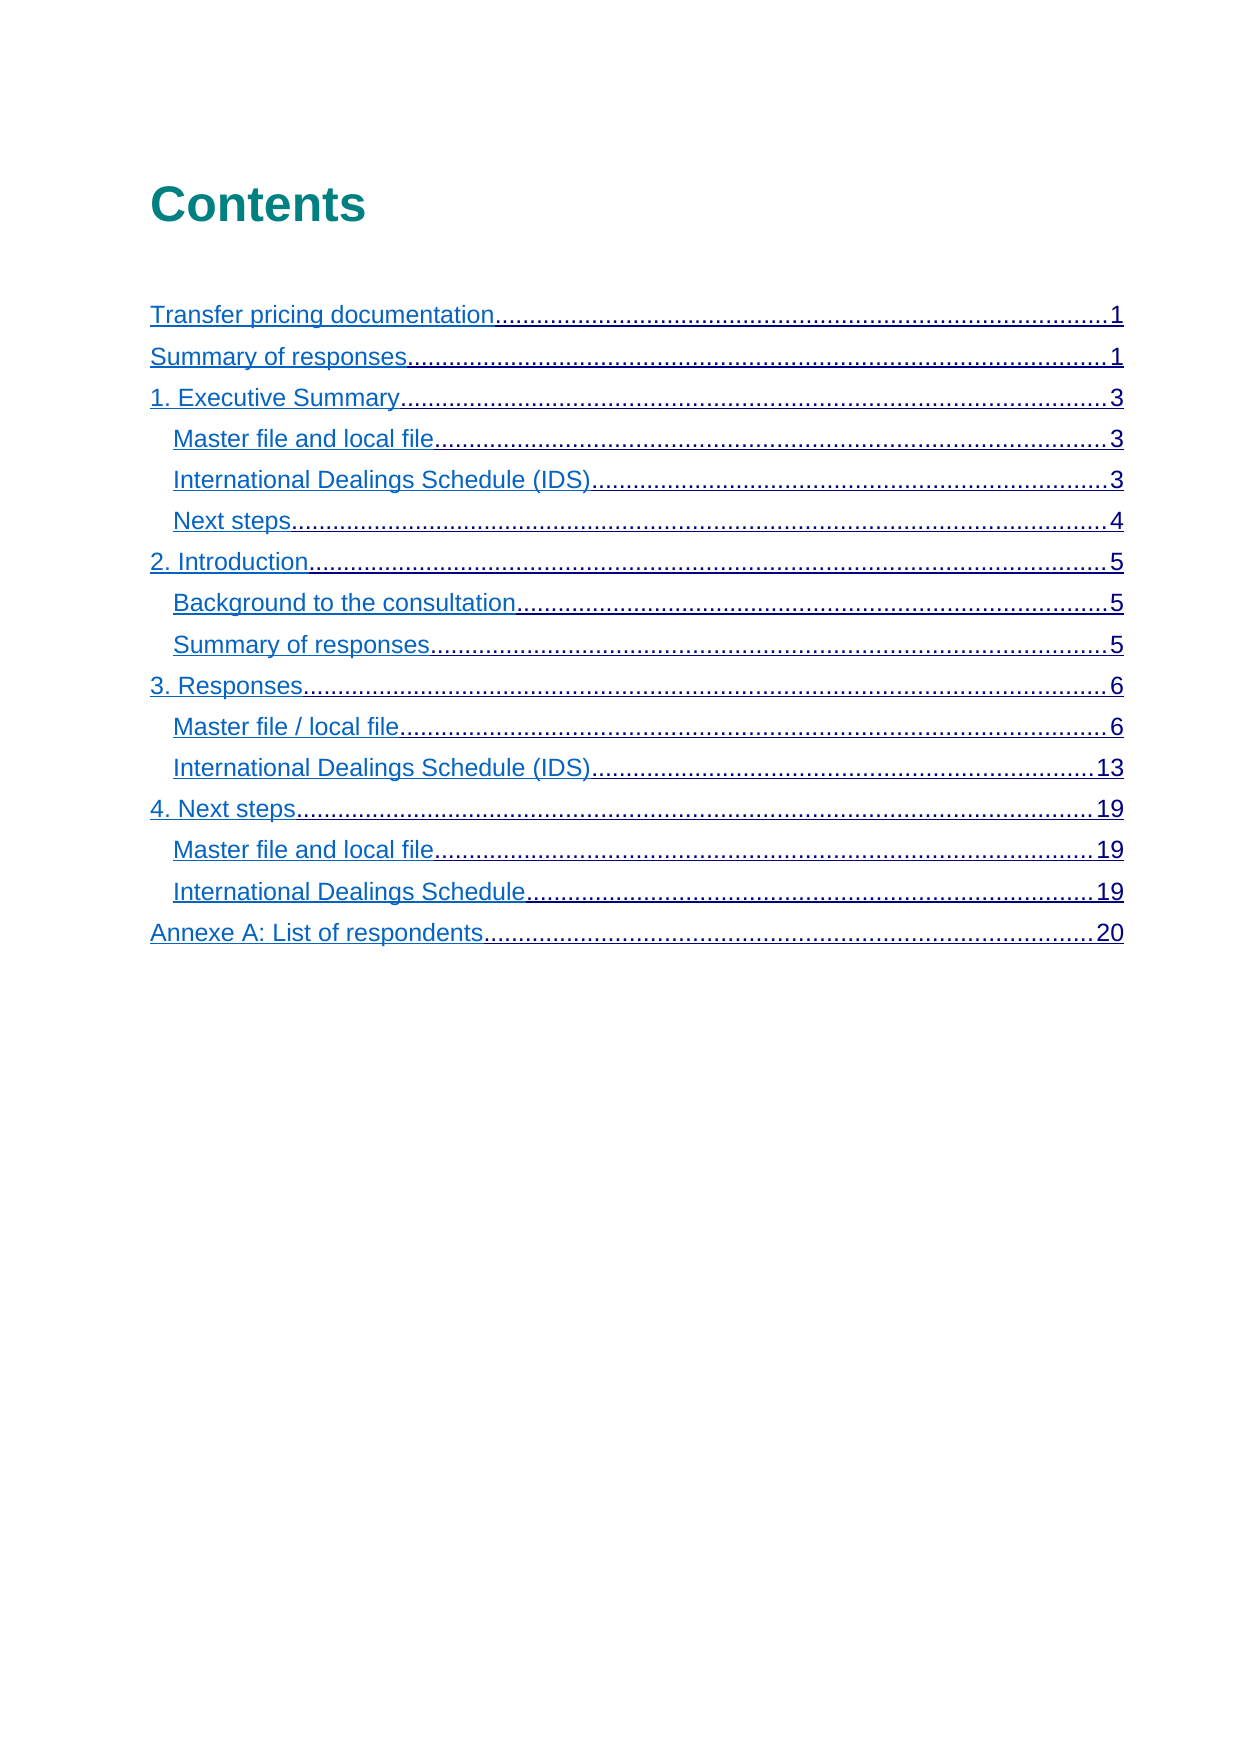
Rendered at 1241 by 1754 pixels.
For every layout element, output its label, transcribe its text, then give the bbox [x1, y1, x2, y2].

text International Dealings Schedule 19 [173, 876, 1125, 905]
text Summary of responses 5 [173, 629, 1125, 658]
text Master file / local file 6 [173, 712, 1125, 741]
text 2. Introduction 5 [150, 547, 1125, 576]
text Next steps 4 [173, 506, 1125, 535]
text 1. Executive Summary 3 [150, 383, 1125, 411]
text Background to the consultation 5 [173, 588, 1125, 617]
text Transfer pricing documentation 1 [150, 300, 1125, 329]
text 3. Responses 6 [150, 671, 1125, 699]
text Summary of responses 1 [150, 342, 1125, 370]
text International Dealings Schedule (IDS) 13 [173, 753, 1125, 782]
text 4. Next steps 19 [150, 794, 1125, 823]
subtitle Contents [150, 175, 1125, 232]
text International Dealings Schedule (IDS) 3 [173, 465, 1125, 494]
text Annexe A: List of respondents 20 [150, 918, 1125, 946]
text Master file and local file 3 [173, 424, 1125, 453]
text Master file and local file 19 [173, 835, 1125, 864]
